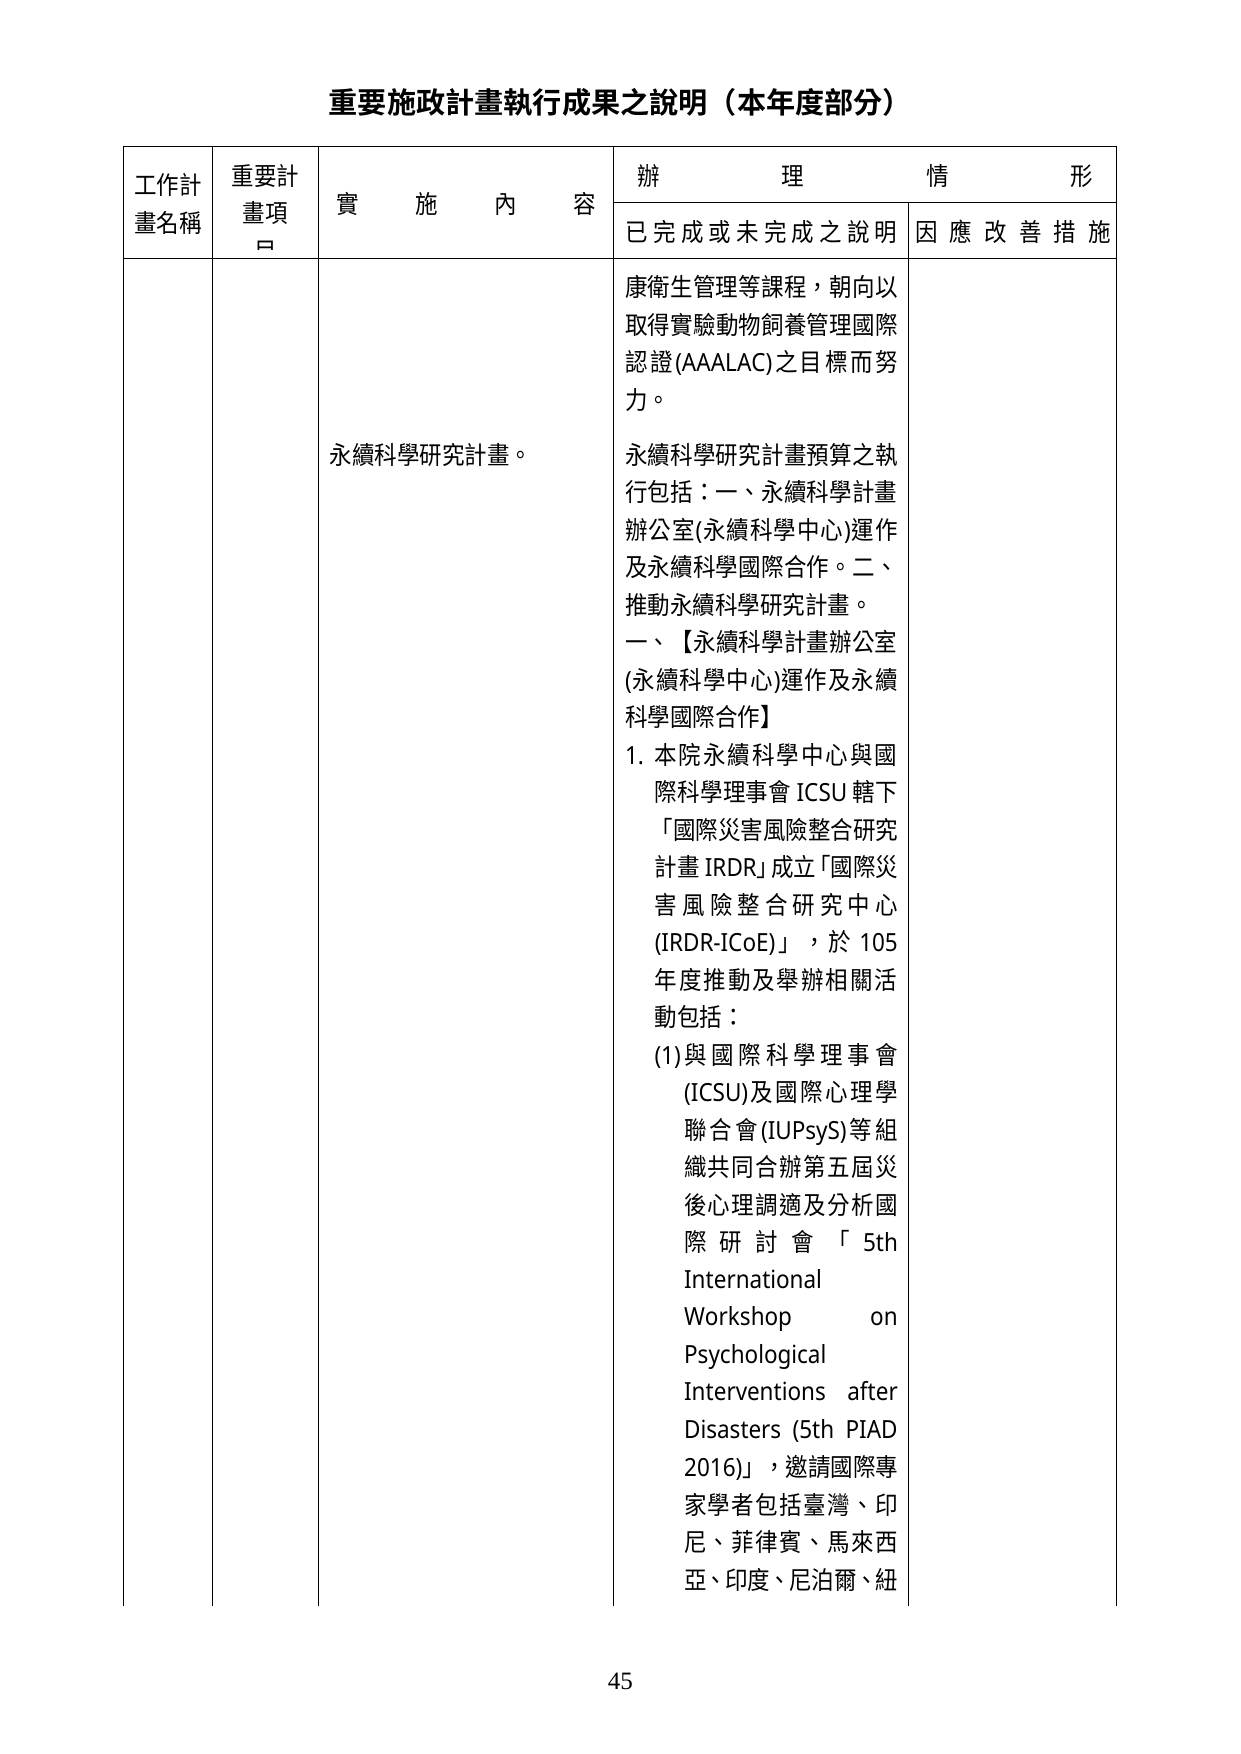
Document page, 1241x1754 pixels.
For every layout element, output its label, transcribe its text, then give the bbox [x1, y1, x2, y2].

table_cell [124, 426, 212, 1606]
table_cell 康衛生管理等課程，朝向以取得實驗動物飼養管理國際認證(AAALAC)之目標而努力。 [614, 259, 908, 426]
table_cell 因應改善措施 [909, 203, 1116, 258]
table_cell 已完成或未完成之說明 [614, 203, 908, 258]
table_cell [124, 259, 212, 426]
table_cell [909, 426, 1116, 1606]
table_header 辦理情形 [614, 147, 1116, 202]
table_header 重要計畫項 目 [213, 147, 318, 258]
table_cell [319, 259, 613, 426]
table_cell [213, 259, 318, 426]
table_header 實施內容 [319, 147, 613, 258]
table_header 工作計畫名稱 [124, 147, 212, 258]
table_cell [909, 259, 1116, 426]
table_cell 永續科學研究計畫預算之執行包括：一、永續科學計畫辦公室(永續科學中心)運作及永續科學國際合作。二、推動永續科學研究計畫。 一、【永續科學計畫辦公室(永續科學中心)運作及永續科學國際合作】 本院永續科學中心與國際科學理事會ICSU轄下「國際災害風險整合研究計畫IRDR」成立「國際災害風險整合研究中心(IRDR-ICoE)」，於105年度推動及舉辦相關活動包括： 與國際科學理事會(ICSU)及國際心理學聯合會(IUPsyS)等組織共同合辦第五屆災後心理調適及分析國際研討會「5th International Workshop on Psychological Interventions after Disasters (5th PIAD 2016)」，邀請國際專家學者包括臺灣、印尼、菲律賓、馬來西亞、印度、尼泊爾、紐西蘭等國，共計25名學者專家參與。彼此交換推動經驗，建立交流管道，並討論進一步合作的可能性，對國家推動南向政策有相當大的助益。 舉辦「2016應用衛星遙測技術觀測與預測劇烈天氣培訓研習會」，邀請美國、捷克、匈牙利、印尼、菲律賓、泰國、越南，及臺灣等40名年輕學者及氣象單位從業人員參與，分享學術及實務經驗，可供我國未來在擬定研究重點及防災政策上參考。 其它永續相關國際活動: 舉辦空氣汙染國際會議「Future Earth Asian Perspective Symposium on Air Pollution Transdisciplinary Collaboration」，邀請孟加拉、印度、印尼、馬來西亞、緬甸、菲律賓、新加坡、泰國、越南及臺灣等12名國際知名專家學者演講，國內永續及環境發展相關學者參與者亦近百人，對提升我國未來參與國際Future Earth活動的重要性與能見度有所助益。 邀請三角洲國際聯盟(Delta Alliance)副主席Ivo Demmers至本院訪問，對未來推動相關活動有所助益。 邀請哈佛大學公共衛生學院教授Prof. John D. Spengler來台舉行「Promoting Health and Wellness: Programs of the Center for Health and Global Environment at the Harvard T.H. Chan School of Public Health」演講，Spengler講座教授以全球觀察及前瞻視野講述全球環境健康研究，以及氣候變遷健康調適的研究方向及政策建言。 二、【105年度永續科學研究計畫成果摘要】 105年度推動16群共86件永續科學整合研究計畫，計134位研究人員參與。人才培育方面，專業研究助理及博士後研究人員共約83人，博、碩士學生共約65人。為活絡各計畫團隊及相關領域研究人員交流機制，舉辦永續科學中心研究報告討論會5場。另外為使已執行期滿之計畫成果進一步落實應用及供政府相關單位擬定政策之參考，辦理3場計畫成果發表會，邀集產官學研相關單位參與，促進彼此意見交流，討論未來合作之可能性。 執行計畫成果簡述： 「熱電材料作為永續能源的研究」研發新世代熱電材料應用於工業與汽車廢熱回收以利永續之目標。 「開發新世代溶液加工的有機太陽能電池」結合深入物性及元件分析，來開發大型有機太陽能電池的新材料及製程技術，以利實際應用。 「環境變遷對臺灣稻作之影響」以體學方法探討環境變遷對臺灣水稻生長發育之影響。 「建構健康老化的藍圖：老齡衰弱與憂鬱的決定因子與預防之道」完成老齡衰弱症病因探討並建立居家營養健肌療法。 「人口老化與全球化對年金制度、勞動市場及產業轉型的影響」完成老齡化與全球化對年金制度、勞動市場及產業轉型的影響的評估。 「永續發展與民主治理：地方化與全球化之比較分析」從全球及本土治理角度探討永續發展政策，建議永續治理必須基於：世代正義、平衡農業發展、公司治理及全球連結。 「建立永續發展政策評估之整合性可計算一般均衡模型及資料庫」完成臺灣動態可計算一般均衡模型之建構以及人口老化、經濟成長、財稅收支、糧食安全、二氧化碳排放等永續發展指標之基線預測。 「整合性多元高解析度資訊之臺灣熱浪脆弱度評估」以科學證據建置完成臺灣綜合溫度熱指數之熱預警系統。 「面對氣候變遷下臺灣珊瑚礁生態之永續發展」完成墾丁三條主要溪流集水區環境監測與生物多樣性的調查及颱風的衝擊；分析遊客對遊憩衝擊降低並設計出可供執行的偏好方案。 「人類世的永續發展：臺灣都會生活的變遷」完成探究臺灣都會生活的歷史發展過程、全球化下都會發展與環境變遷的互動關係、臺北盆地廟宇空間觀念與實作的改變、都會家庭中人際關係的轉變、臺北盆地的水資源管理變遷等。 「厭氧消化生產沼氣能源之生物科技」釐清無氧發酵產生甲烷的菌相，以利提升甲烷產量作為綠色能源之應用。 「太陽能源高效轉換運用技術開發」成功製備光電轉換率超越N-719標準元件之太陽能電池。混成有機/矽奈米線之混合型太陽能電池電洞傳輸，效率達13.66%。製備可低溫製程(150°C)的太陽能電池。發展p-型鈣鈦礦太陽能電池介面層及摻混材料，能量轉換率達14.9%與15.2%。 「臺灣乾旱研究：變遷、水資源衝擊、風險認知與溝通」診斷分析觀測資料，完成探討臺灣乾旱特性與相關大尺度氣候結構。利用中尺度氣象模式，探討全球暖化對臺灣降雨之影響。完成乾旱指標特性分析、氣候變遷情境下臺灣乾旱強度推估。 「善用巨量開放資料與互聯網於強化災防應對與社區復原能力」與業界保全公司和教學醫院合作，評估室內定位系統可用性和效果並完成試點研究。完成地震檢測、準備和響應（EDPR）等二項案例研究規劃，將於106年初進行原型設備組件及系統之成效確認。 「利用中國歷史文獻重建東亞兩千年歷史時期氣候序列」完成初版的歷史氣候基礎資料庫建置手冊，收集西元1644-1795年間華北、華中沿海地區之歷史氣候數位化資料，進行極端天氣(洪患、乾旱與降雪)事件時空分析。 「面對風險社會的臺灣：議題與策略」計畫完成三大項風險議題的田野調查、訪談資料的收集整理，並運用臺灣社會變遷調查資料，測試民眾的社會脆弱性與社會資本，如何影響主觀評估的風險感知與風險因應能力。 [614, 426, 908, 1606]
table_cell [213, 426, 318, 1606]
table_cell 永續科學研究計畫。 [319, 426, 613, 1606]
